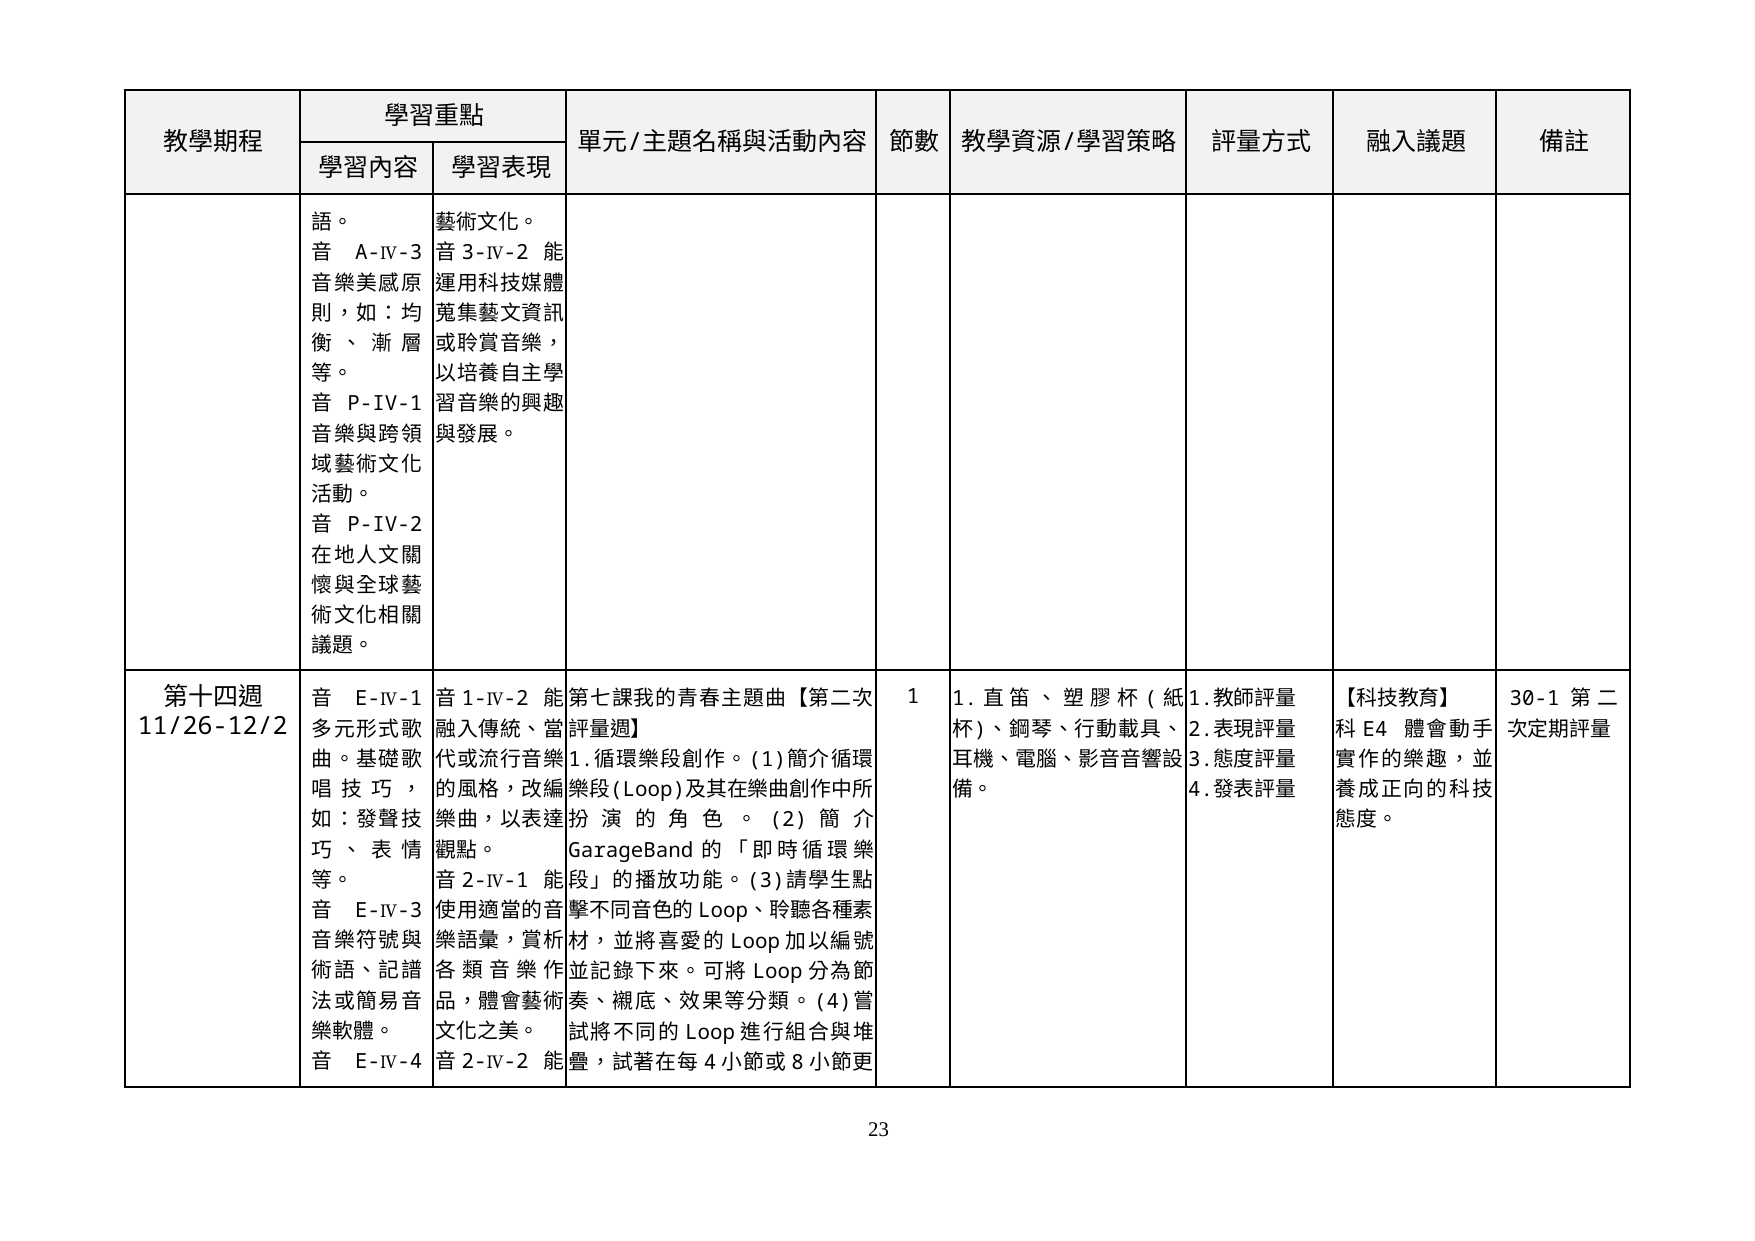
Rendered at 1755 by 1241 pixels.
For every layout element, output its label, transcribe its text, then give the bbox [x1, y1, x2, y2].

table_cell 1.直笛、塑膠杯(紙杯)、鋼琴、行動載具、耳機、電腦、影音音響設備。 [951, 671, 1185, 1086]
table_cell 音1-Ⅳ-2 能融入傳統、當代或流行音樂的風格，改編樂曲，以表達觀點。 音2-Ⅳ-1 能使用適當的音樂語彙，賞析各類音樂作品，體會藝術文化之美。 音2-Ⅳ-2 能 [434, 671, 565, 1086]
table_header 單元/主題名稱與活動內容 [567, 91, 875, 193]
table_cell 音E-Ⅳ-1 多元形式歌曲。基礎歌唱技巧，如：發聲技巧、表情等。 音E-Ⅳ-3 音樂符號與術語、記譜法或簡易音樂軟體。 音E-Ⅳ-4 [301, 671, 432, 1086]
table_header 融入議題 [1334, 91, 1495, 193]
table_cell [1187, 195, 1332, 669]
table_header 教學資源/學習策略 [951, 91, 1185, 193]
table_cell 30-1第二次定期評量 [1497, 671, 1629, 1086]
table_cell [1334, 195, 1495, 669]
table_cell 學習內容 [301, 143, 432, 193]
table_header 節數 [877, 91, 949, 193]
table_cell 【科技教育】 科E4 體會動手實作的樂趣，並養成正向的科技態度。 [1334, 671, 1495, 1086]
table_cell 語。 音A-Ⅳ-3 音樂美感原則，如：均衡、漸層等。 音P-IV-1 音樂與跨領域藝術文化活動。 音P-IV-2 在地人文關懷與全球藝術文化相關議題。 [301, 195, 432, 669]
table_cell 第十四週11/26-12/2 [126, 671, 299, 1086]
table_header 備註 [1497, 91, 1629, 193]
table_cell 學習表現 [434, 143, 565, 193]
table_cell 1.教師評量 2.表現評量 3.態度評量 4.發表評量 [1187, 671, 1332, 1086]
table_header 評量方式 [1187, 91, 1332, 193]
table_cell [877, 195, 949, 669]
table_header 教學期程 [126, 91, 299, 193]
table_cell [126, 195, 299, 669]
table_cell 1 [877, 671, 949, 1086]
table_cell 第七課我的青春主題曲【第二次評量週】 1.循環樂段創作。(1)簡介循環樂段(Loop)及其在樂曲創作中所扮演的角色。(2)簡介GarageBand的「即時循環樂段」的播放功能。(3)請學生點擊不同音色的Loop、聆聽各種素材，並將喜愛的Loop加以編號並記錄下來。可將Loop分為節奏、襯底、效果等分類。(4)嘗試將不同的Loop進行組合與堆疊，試著在每4小節或8小節更 [567, 671, 875, 1086]
table_cell [567, 195, 875, 669]
table_cell [1497, 195, 1629, 669]
table_header 學習重點 [301, 91, 565, 141]
table_cell 藝術文化。 音3-Ⅳ-2 能運用科技媒體蒐集藝文資訊或聆賞音樂，以培養自主學習音樂的興趣與發展。 [434, 195, 565, 669]
table_cell [951, 195, 1185, 669]
